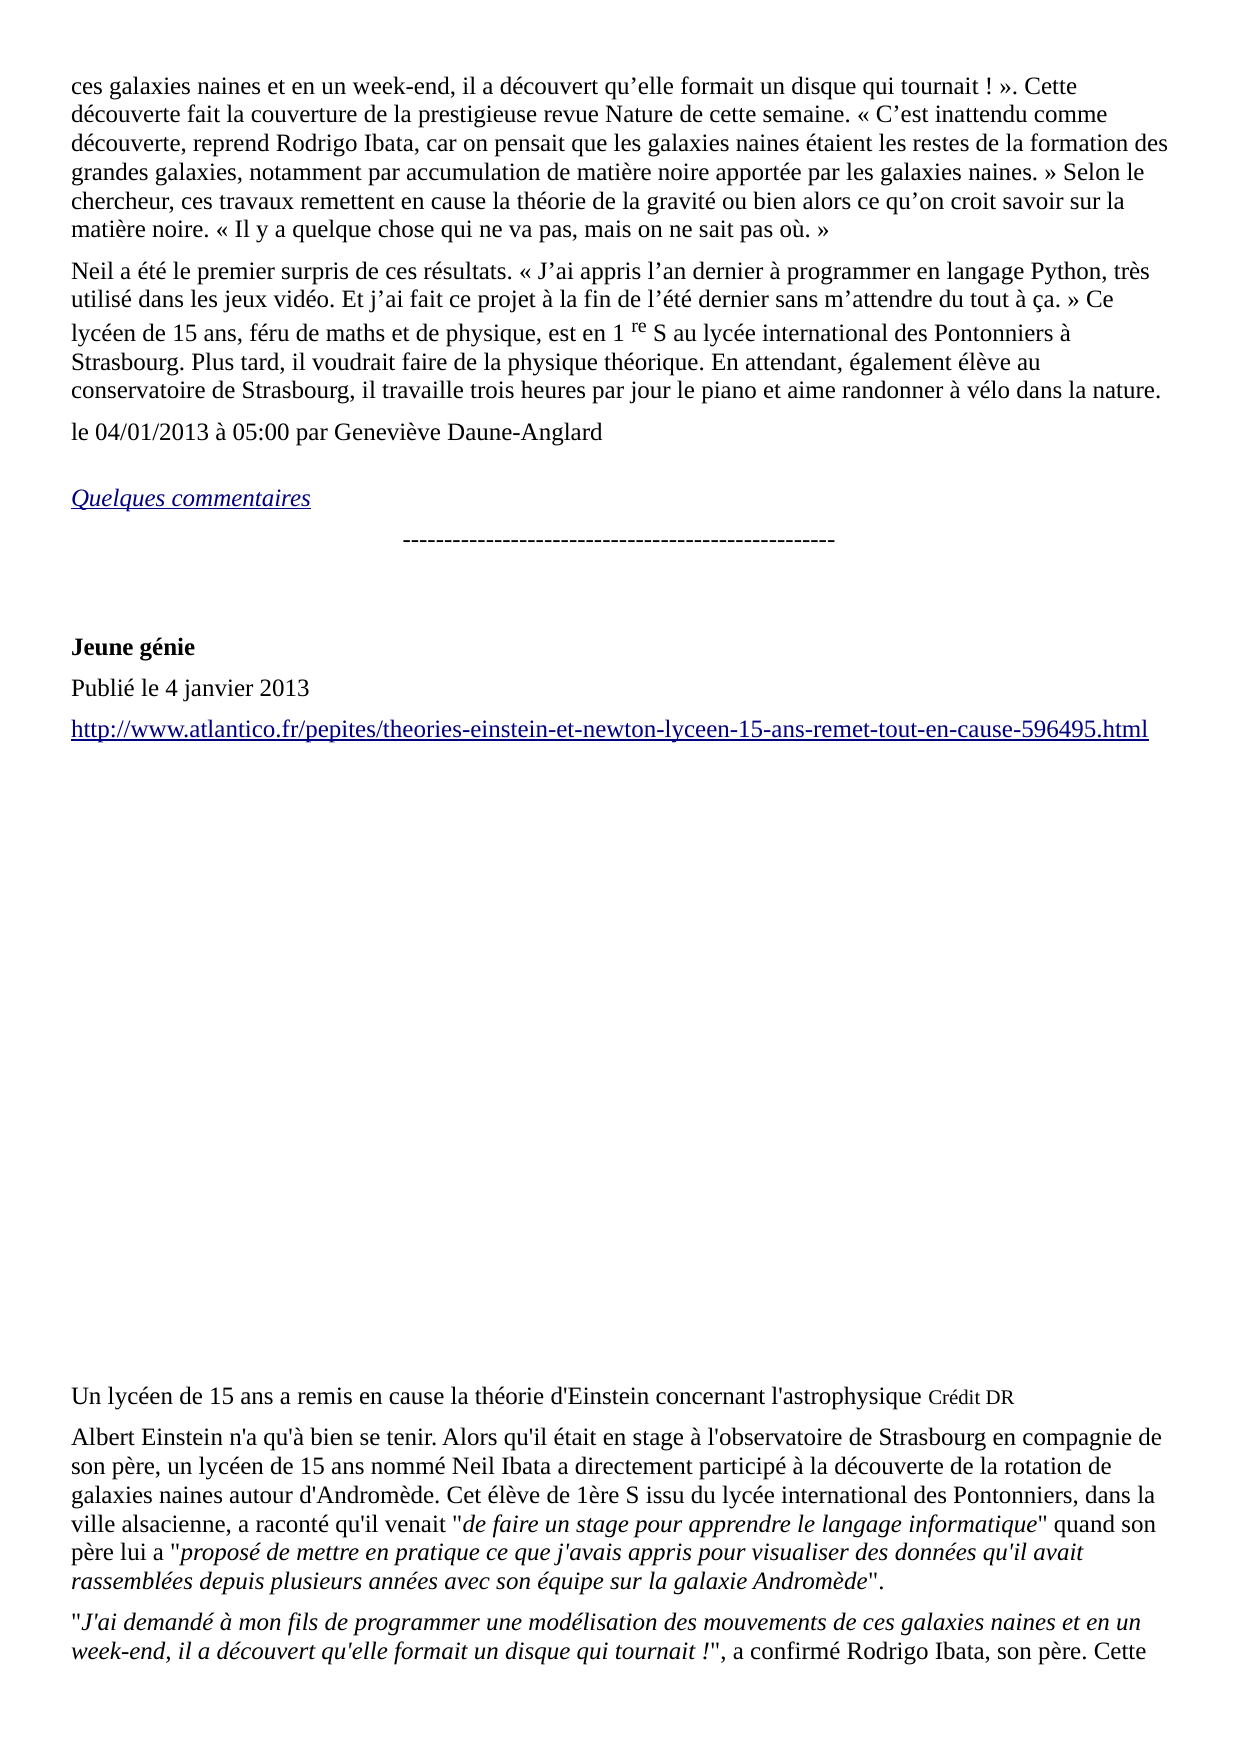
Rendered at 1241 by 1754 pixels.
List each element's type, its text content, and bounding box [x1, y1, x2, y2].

text ces galaxies naines et en un week-end, il a découvert qu’elle formait un disque qui tournait ! ». Cette découverte fait la couverture de la prestigieuse revue Nature de cette semaine. « C’est inattendu comme découverte, reprend Rodrigo Ibata, car on pensait que les galaxies naines étaient les restes de la formation des grandes galaxies, notamment par accumulation de matière noire apportée par les galaxies naines. » Selon le chercheur, ces travaux remettent en cause la théorie de la gravité ou bien alors ce qu’on croit savoir sur la matière noire. « Il y a quelque chose qui ne va pas, mais on ne sait pas où. » [71, 71, 1169, 243]
text ---------------------------------------------------- [71, 524, 1169, 553]
text Neil a été le premier surpris de ces résultats. « J’ai appris l’an dernier à programmer en langage Python, très utilisé dans les jeux vidéo. Et j’ai fait ce projet à la fin de l’été dernier sans m’attendre du tout à ça. » Ce lycéen de 15 ans, féru de maths et de physique, est en 1 re S au lycée international des Pontonniers à Strasbourg. Plus tard, il voudrait faire de la physique théorique. En attendant, également élève au conservatoire de Strasbourg, il travaille trois heures par jour le piano et aime randonner à vélo dans la nature. [71, 256, 1169, 404]
text le 04/01/2013 à 05:00 par Geneviève Daune-Anglard [71, 417, 1169, 446]
text Albert Einstein n'a qu'à bien se tenir. Alors qu'il était en stage à l'observatoire de Strasbourg en compagnie de son père, un lycéen de 15 ans nommé Neil Ibata a directement participé à la découverte de la rotation de galaxies naines autour d'Andromède. Cet élève de 1ère S issu du lycée international des Pontonniers, dans la ville alsacienne, a raconté qu'il venait "de faire un stage pour apprendre le langage informatique" quand son père lui a "proposé de mettre en pratique ce que j'avais appris pour visualiser des données qu'il avait rassemblées depuis plusieurs années avec son équipe sur la galaxie Andromède". [71, 1422, 1169, 1595]
text Un lycéen de 15 ans a remis en cause la théorie d'Einstein concernant l'astrophysique Crédit DR [71, 1381, 1169, 1410]
text "J'ai demandé à mon fils de programmer une modélisation des mouvements de ces galaxies naines et en un week-end, il a découvert qu'elle formait un disque qui tournait !", a confirmé Rodrigo Ibata, son père. Cette [71, 1607, 1169, 1665]
text http://www.atlantico.fr/pepites/theories-einstein-et-newton-lyceen-15-ans-remet-tout-en-cause-596495.html [71, 714, 1169, 743]
subtitle Quelques commentaires [71, 483, 1169, 512]
text Publié le 4 janvier 2013 [71, 673, 1169, 702]
subtitle Jeune génie [71, 632, 1169, 661]
